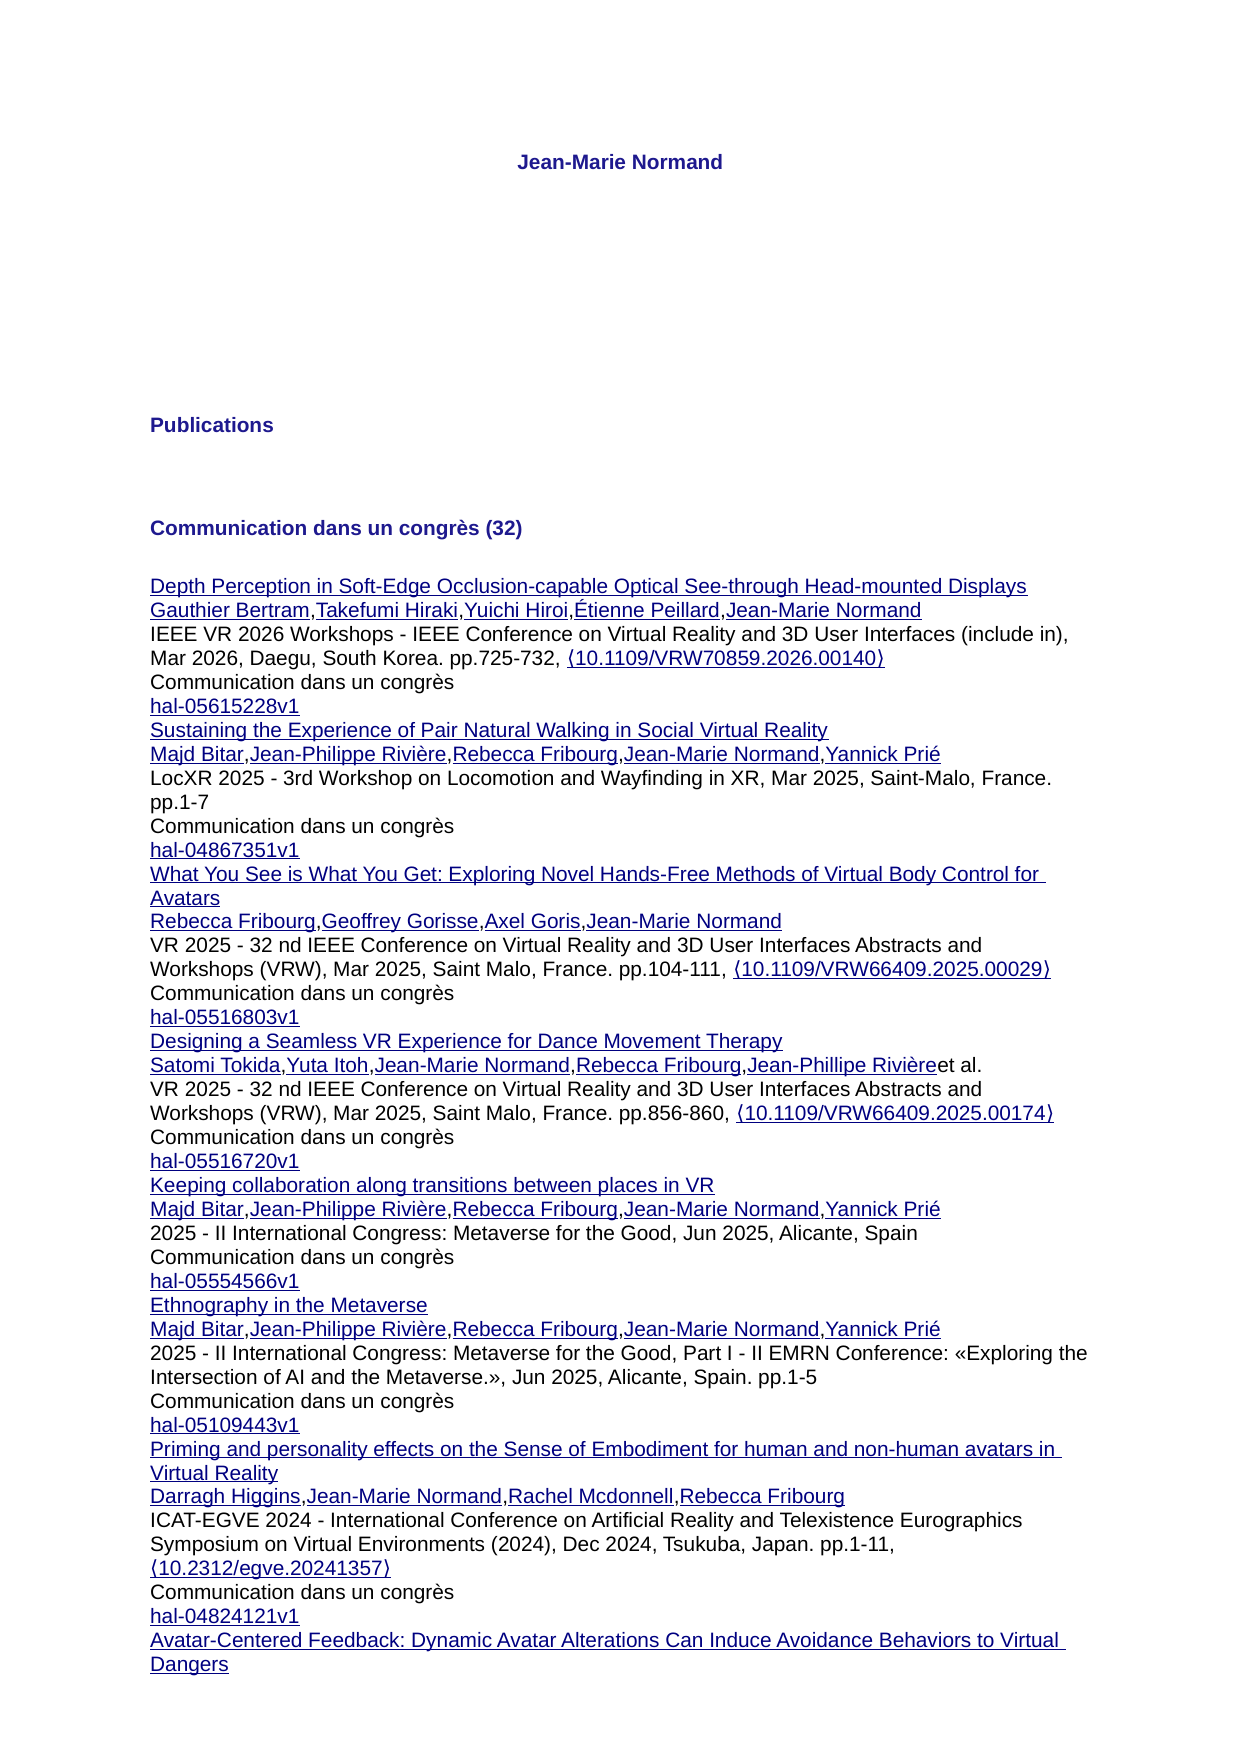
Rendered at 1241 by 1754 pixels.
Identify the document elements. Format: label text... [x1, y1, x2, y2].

subtitle Publications [150, 412, 1090, 436]
subtitle Communication dans un congrès (32) [150, 516, 1090, 539]
subtitle Jean-Marie Normand [150, 150, 1090, 174]
table_cell Keeping collaboration along transitions between places in VR Majd Bitar,Jean-Philippe Rivière,Rebecca Fribourg,Jean-Marie Normand,Yannick Prié 2025 - II International Congress: Metaverse for the Good, Jun 2025, Alicante, Spain Communication dans un congrès hal-05554566v1 [150, 1173, 1090, 1293]
table_header Depth Perception in Soft-Edge Occlusion-capable Optical See-through Head-mounted Displays Gauthier Bertram,Takefumi Hiraki,Yuichi Hiroi,Étienne Peillard,Jean-Marie Normand IEEE VR 2026 Workshops - IEEE Conference on Virtual Reality and 3D User Interfaces (include in), Mar 2026, Daegu, South Korea. pp.725-732, ⟨10.1109/VRW70859.2026.00140⟩ Communication dans un congrès hal-05615228v1 [150, 574, 1090, 718]
table_cell Ethnography in the Metaverse Majd Bitar,Jean-Philippe Rivière,Rebecca Fribourg,Jean-Marie Normand,Yannick Prié 2025 - II International Congress: Metaverse for the Good, Part I - II EMRN Conference: «Exploring the Intersection of AI and the Metaverse.», Jun 2025, Alicante, Spain. pp.1-5 Communication dans un congrès hal-05109443v1 [150, 1293, 1090, 1436]
table_cell Sustaining the Experience of Pair Natural Walking in Social Virtual Reality Majd Bitar,Jean-Philippe Rivière,Rebecca Fribourg,Jean-Marie Normand,Yannick Prié LocXR 2025 - 3rd Workshop on Locomotion and Wayfinding in XR, Mar 2025, Saint-Malo, France. pp.1-7 Communication dans un congrès hal-04867351v1 [150, 718, 1090, 861]
table_cell Avatar-Centered Feedback: Dynamic Avatar Alterations Can Induce Avoidance Behaviors to Virtual Dangers [150, 1628, 1090, 1676]
table_cell What You See is What You Get: Exploring Novel Hands-Free Methods of Virtual Body Control for Avatars Rebecca Fribourg,Geoffrey Gorisse,Axel Goris,Jean-Marie Normand VR 2025 - 32 nd IEEE Conference on Virtual Reality and 3D User Interfaces Abstracts and Workshops (VRW), Mar 2025, Saint Malo, France. pp.104-111, ⟨10.1109/VRW66409.2025.00029⟩ Communication dans un congrès hal-05516803v1 [150, 861, 1090, 1029]
table_cell Priming and personality effects on the Sense of Embodiment for human and non-human avatars in Virtual Reality Darragh Higgins,Jean-Marie Normand,Rachel Mcdonnell,Rebecca Fribourg ICAT-EGVE 2024 - International Conference on Artificial Reality and Telexistence Eurographics Symposium on Virtual Environments (2024), Dec 2024, Tsukuba, Japan. pp.1-11, ⟨10.2312/egve.20241357⟩ Communication dans un congrès hal-04824121v1 [150, 1436, 1090, 1628]
table_cell Designing a Seamless VR Experience for Dance Movement Therapy Satomi Tokida,Yuta Itoh,Jean-Marie Normand,Rebecca Fribourg,Jean-Phillipe Rivièreet al. VR 2025 - 32 nd IEEE Conference on Virtual Reality and 3D User Interfaces Abstracts and Workshops (VRW), Mar 2025, Saint Malo, France. pp.856-860, ⟨10.1109/VRW66409.2025.00174⟩ Communication dans un congrès hal-05516720v1 [150, 1029, 1090, 1173]
